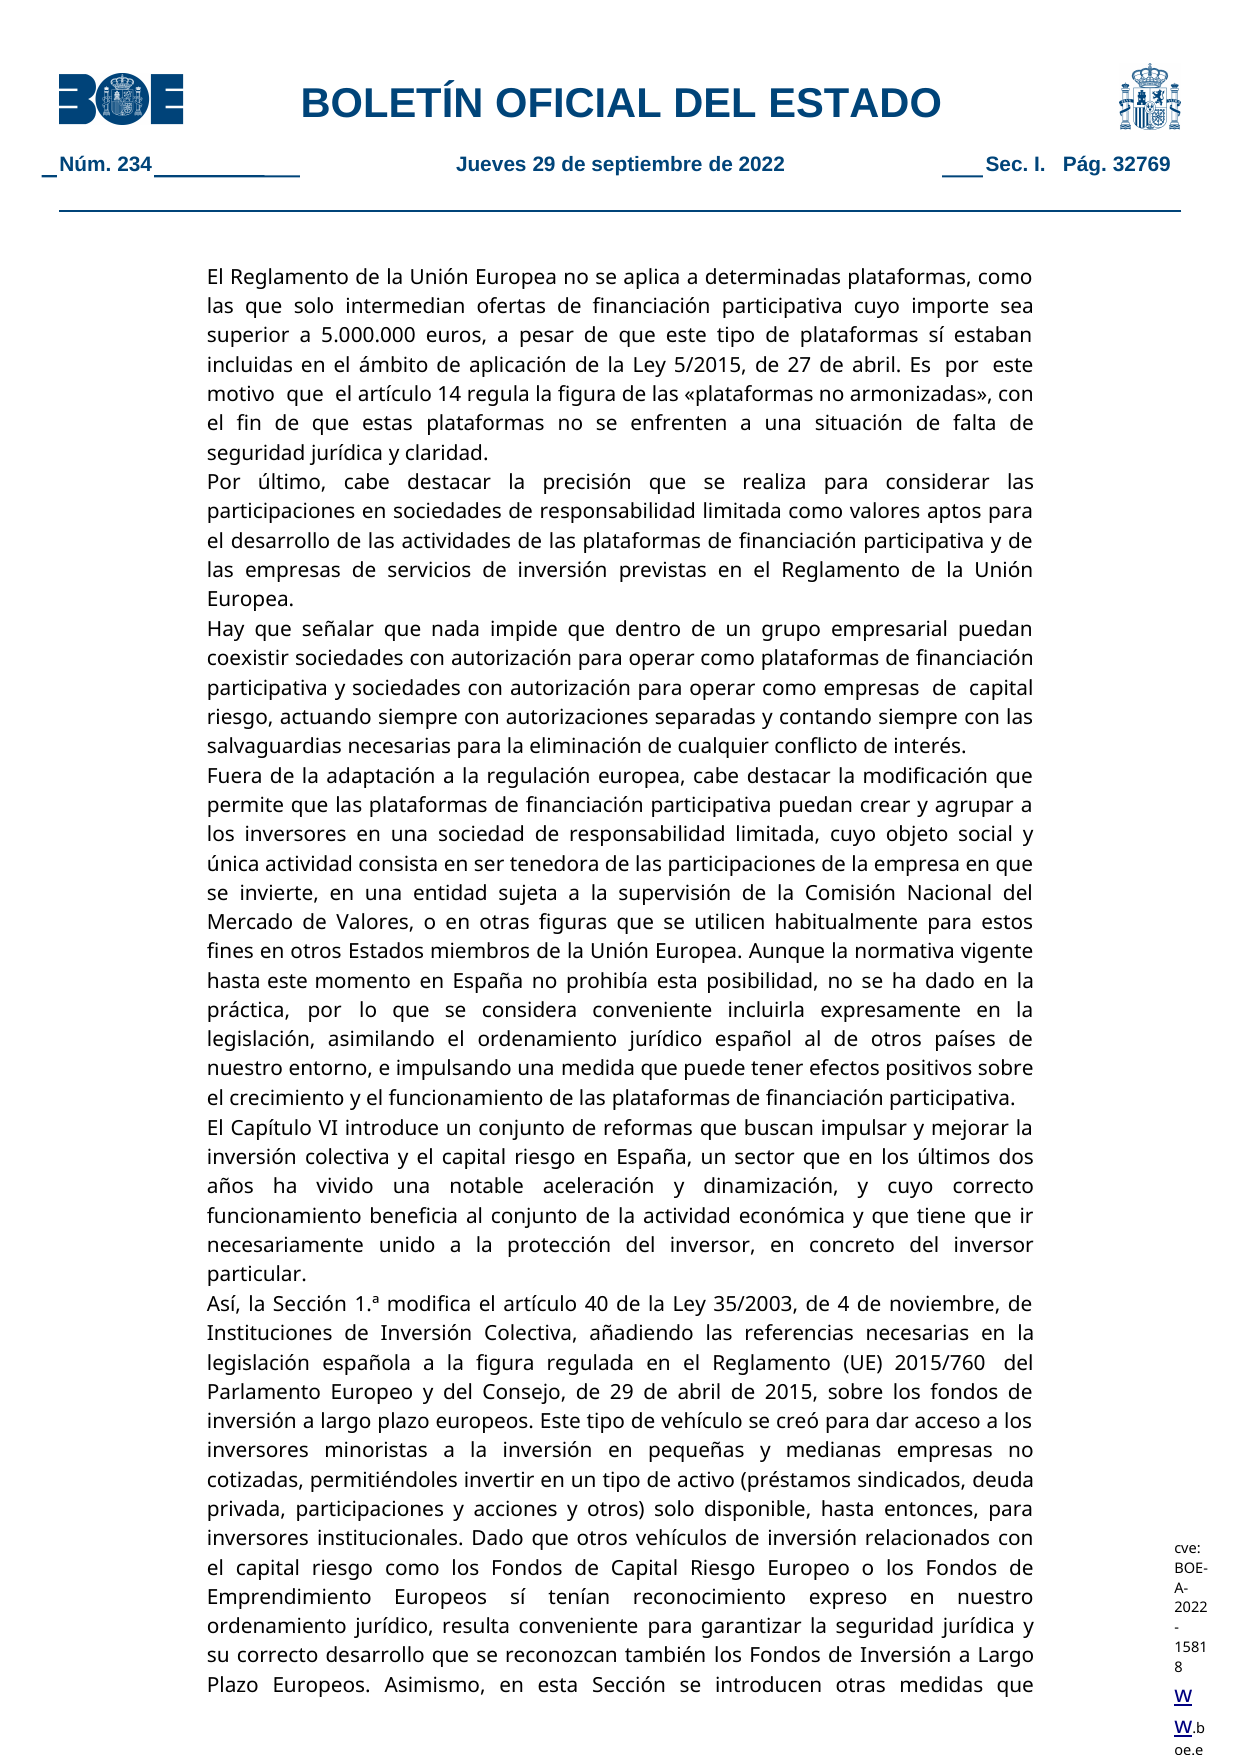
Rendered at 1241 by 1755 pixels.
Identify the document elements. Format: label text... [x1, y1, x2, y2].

text Fuera de la adaptación a la regulación europea, cabe destacar la modificación que permite que las plataformas de financiación participativa puedan crear y agrupar a los inversores en una sociedad de responsabilidad limitada, cuyo objeto social y única actividad consista en ser tenedora de las participaciones de la empresa en que se invierte, en una entidad sujeta a la supervisión de la Comisión Nacional del Mercado de Valores, o en otras figuras que se utilicen habitualmente para estos fines en otros Estados miembros de la Unión Europea. Aunque la normativa vigente hasta este momento en España no prohibía esta posibilidad, no se ha dado en la práctica, por lo que se considera conveniente incluirla expresamente en la legislación, asimilando el ordenamiento jurídico español al de otros países de nuestro entorno, e impulsando una medida que puede tener efectos positivos sobre el crecimiento y el funcionamiento de las plataformas de financiación participativa. [207, 761, 1034, 1111]
text Así, la Sección 1.ª modifica el artículo 40 de la Ley 35/2003, de 4 de noviembre, de Instituciones de Inversión Colectiva, añadiendo las referencias necesarias en la legislación española a la figura regulada en el Reglamento (UE) 2015/760 del Parlamento Europeo y del Consejo, de 29 de abril de 2015, sobre los fondos de inversión a largo plazo europeos. Este tipo de vehículo se creó para dar acceso a los inversores minoristas a la inversión en pequeñas y medianas empresas no cotizadas, permitiéndoles invertir en un tipo de activo (préstamos sindicados, deuda privada, participaciones y acciones y otros) solo disponible, hasta entonces, para inversores institucionales. Dado que otros vehículos de inversión relacionados con el capital riesgo como los Fondos de Capital Riesgo Europeo o los Fondos de Emprendimiento Europeos sí tenían reconocimiento expreso en nuestro ordenamiento jurídico, resulta conveniente para garantizar la seguridad jurídica y su correcto desarrollo que se reconozcan también los Fondos de Inversión a Largo Plazo Europeos. Asimismo, en esta Sección se introducen otras medidas que [207, 1289, 1034, 1698]
text Por último, cabe destacar la precisión que se realiza para considerar las participaciones en sociedades de responsabilidad limitada como valores aptos para el desarrollo de las actividades de las plataformas de financiación participativa y de las empresas de servicios de inversión previstas en el Reglamento de la Unión Europea. [207, 467, 1034, 613]
text Hay que señalar que nada impide que dentro de un grupo empresarial puedan coexistir sociedades con autorización para operar como plataformas de financiación participativa y sociedades con autorización para operar como empresas de capital riesgo, actuando siempre con autorizaciones separadas y contando siempre con las salvaguardias necesarias para la eliminación de cualquier conflicto de interés. [207, 614, 1034, 759]
text cve: BOE-A-2022-15818 [1174, 1538, 1210, 1677]
text El Reglamento de la Unión Europea no se aplica a determinadas plataformas, como las que solo intermedian ofertas de financiación participativa cuyo importe sea superior a 5.000.000 euros, a pesar de que este tipo de plataformas sí estaban incluidas en el ámbito de aplicación de la Ley 5/2015, de 27 de abril. Es por este motivo que el artículo 14 regula la figura de las «plataformas no armonizadas», con el fin de que estas plataformas no se enfrenten a una situación de falta de seguridad jurídica y claridad. [207, 262, 1034, 466]
text Verificable en https://www.boe.es [1174, 1678, 1210, 1754]
text El Capítulo VI introduce un conjunto de reformas que buscan impulsar y mejorar la inversión colectiva y el capital riesgo en España, un sector que en los últimos dos años ha vivido una notable aceleración y dinamización, y cuyo correcto funcionamiento beneficia al conjunto de la actividad económica y que tiene que ir necesariamente unido a la protección del inversor, en concreto del inversor particular. [207, 1113, 1034, 1288]
